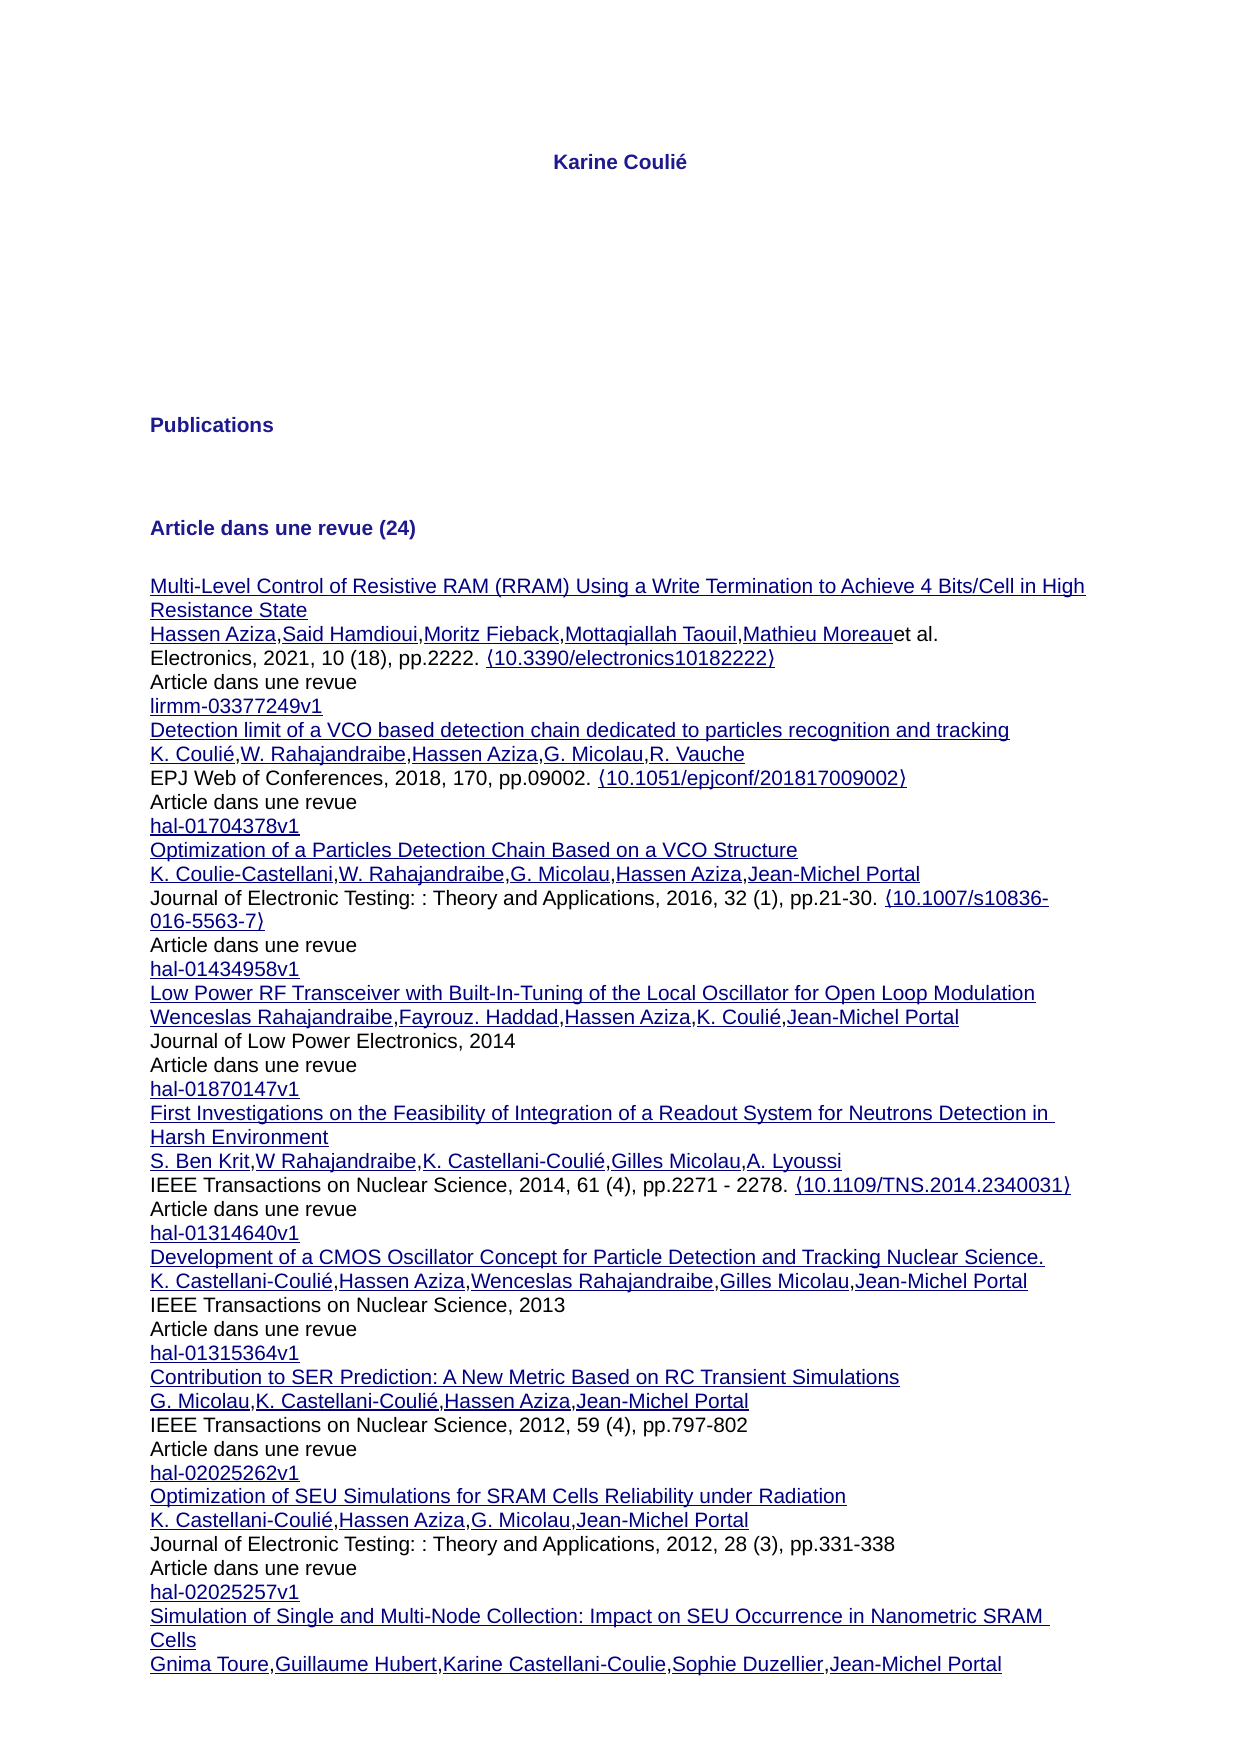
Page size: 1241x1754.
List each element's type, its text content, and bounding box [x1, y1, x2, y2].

table_cell Development of a CMOS Oscillator Concept for Particle Detection and Tracking Nuclear Science. K. Castellani-Coulié,Hassen Aziza,Wenceslas Rahajandraibe,Gilles Micolau,Jean-Michel Portal IEEE Transactions on Nuclear Science, 2013 Article dans une revue hal-01315364v1 [150, 1245, 1090, 1364]
table_cell Simulation of Single and Multi-Node Collection: Impact on SEU Occurrence in Nanometric SRAM Cells Gnima Toure,Guillaume Hubert,Karine Castellani-Coulie,Sophie Duzellier,Jean-Michel Portal [150, 1604, 1090, 1676]
table_cell Detection limit of a VCO based detection chain dedicated to particles recognition and tracking K. Coulié,W. Rahajandraibe,Hassen Aziza,G. Micolau,R. Vauche EPJ Web of Conferences, 2018, 170, pp.09002. ⟨10.1051/epjconf/201817009002⟩ Article dans une revue hal-01704378v1 [150, 718, 1090, 837]
table_cell Low Power RF Transceiver with Built-In-Tuning of the Local Oscillator for Open Loop Modulation Wenceslas Rahajandraibe,Fayrouz. Haddad,Hassen Aziza,K. Coulié,Jean-Michel Portal Journal of Low Power Electronics, 2014 Article dans une revue hal-01870147v1 [150, 981, 1090, 1101]
table_header Multi-Level Control of Resistive RAM (RRAM) Using a Write Termination to Achieve 4 Bits/Cell in High Resistance State Hassen Aziza,Said Hamdioui,Moritz Fieback,Mottaqiallah Taouil,Mathieu Moreauet al. Electronics, 2021, 10 (18), pp.2222. ⟨10.3390/electronics10182222⟩ Article dans une revue lirmm-03377249v1 [150, 574, 1090, 718]
subtitle Publications [150, 412, 1090, 436]
subtitle Article dans une revue (24) [150, 516, 1090, 539]
table_cell Contribution to SER Prediction: A New Metric Based on RC Transient Simulations G. Micolau,K. Castellani-Coulié,Hassen Aziza,Jean-Michel Portal IEEE Transactions on Nuclear Science, 2012, 59 (4), pp.797-802 Article dans une revue hal-02025262v1 [150, 1365, 1090, 1484]
table_cell Optimization of a Particles Detection Chain Based on a VCO Structure K. Coulie-Castellani,W. Rahajandraibe,G. Micolau,Hassen Aziza,Jean-Michel Portal Journal of Electronic Testing: : Theory and Applications, 2016, 32 (1), pp.21-30. ⟨10.1007/s10836-016-5563-7⟩ Article dans une revue hal-01434958v1 [150, 838, 1090, 981]
table_cell First Investigations on the Feasibility of Integration of a Readout System for Neutrons Detection in Harsh Environment S. Ben Krit,W Rahajandraibe,K. Castellani-Coulié,Gilles Micolau,A. Lyoussi IEEE Transactions on Nuclear Science, 2014, 61 (4), pp.2271 - 2278. ⟨10.1109/TNS.2014.2340031⟩ Article dans une revue hal-01314640v1 [150, 1101, 1090, 1245]
table_cell Optimization of SEU Simulations for SRAM Cells Reliability under Radiation K. Castellani-Coulié,Hassen Aziza,G. Micolau,Jean-Michel Portal Journal of Electronic Testing: : Theory and Applications, 2012, 28 (3), pp.331-338 Article dans une revue hal-02025257v1 [150, 1484, 1090, 1604]
subtitle Karine Coulié [150, 150, 1090, 174]
